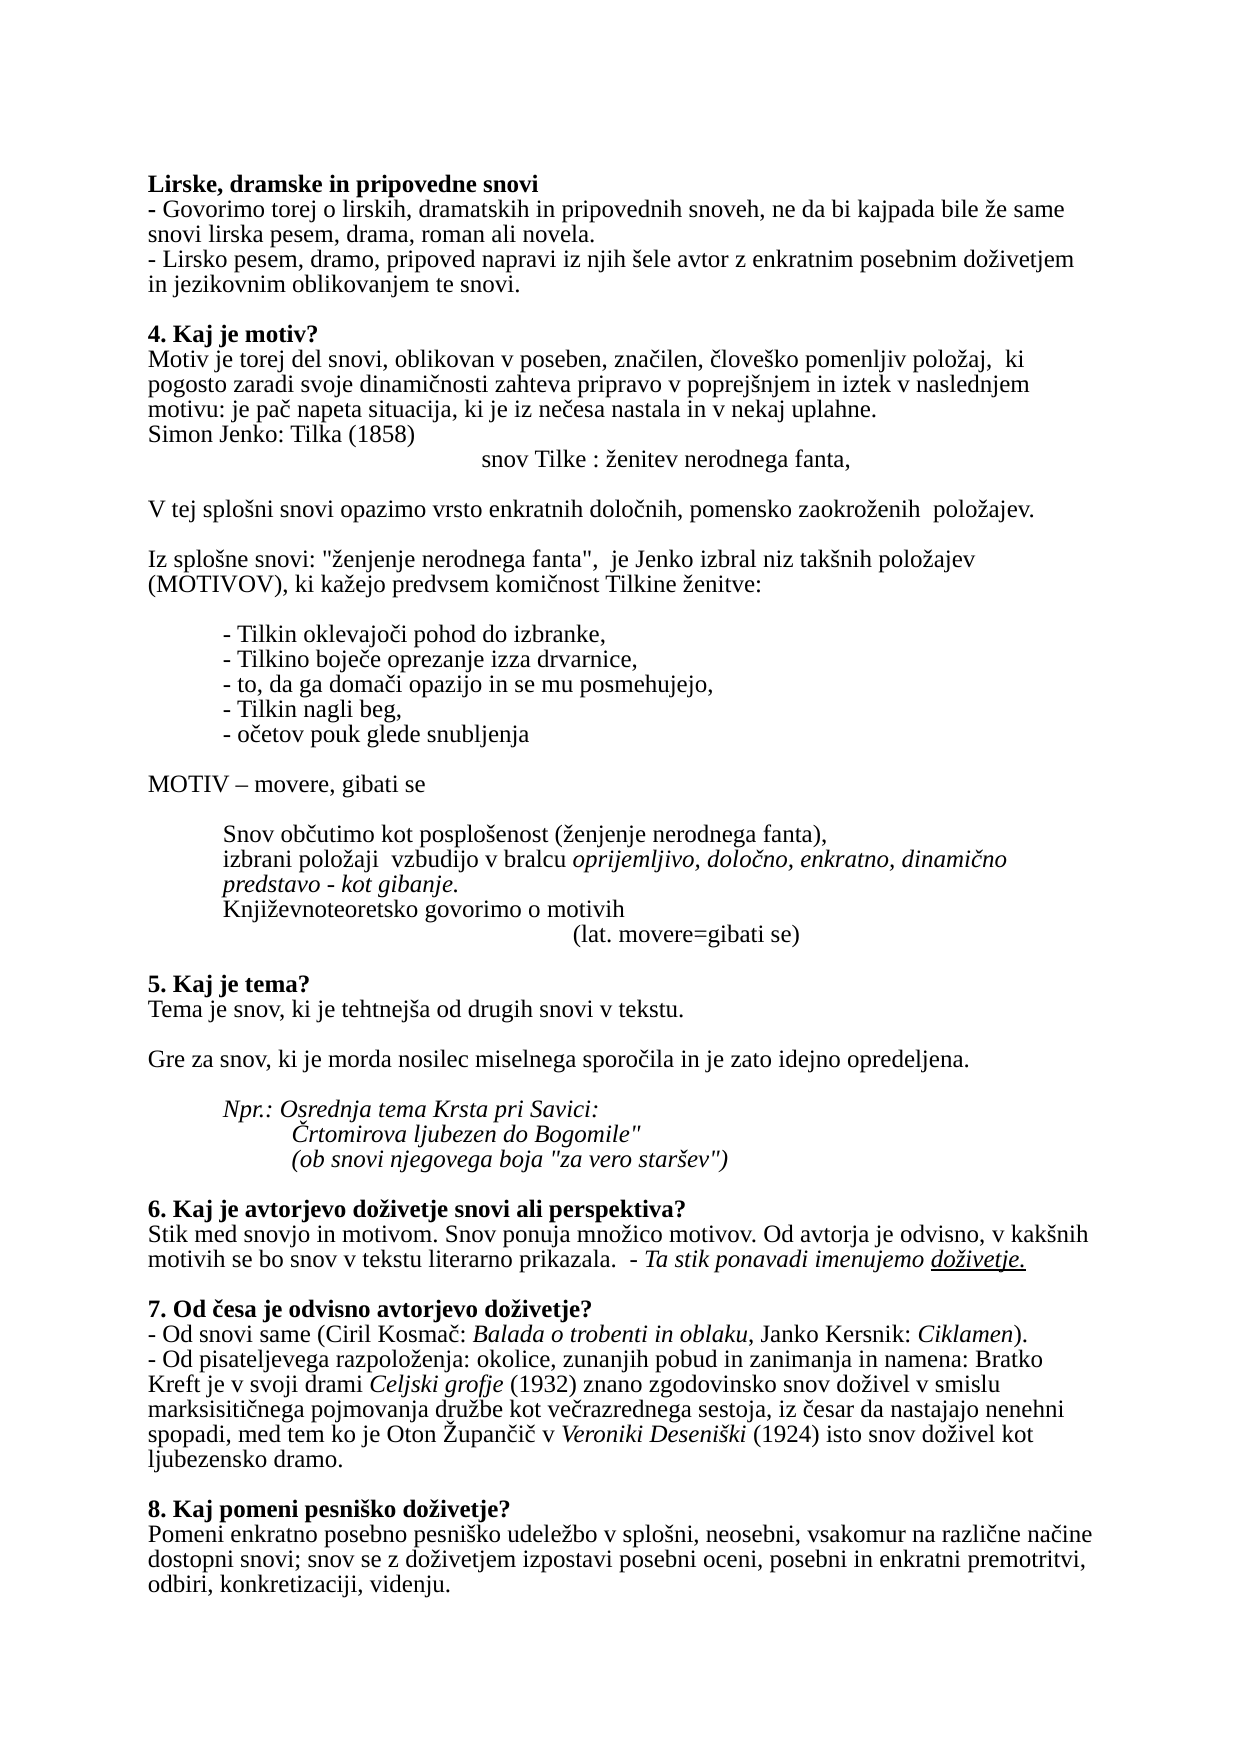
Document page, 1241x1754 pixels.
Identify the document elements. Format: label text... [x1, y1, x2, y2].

list Gre za snov, ki je morda nosilec miselnega sporočila in je zato idejno opredeljena. [148, 1048, 1093, 1073]
list - Lirsko pesem, dramo, pripoved napravi iz njih šele avtor z enkratnim posebnim doživetjem in jezikovnim oblikovanjem te snovi. [148, 248, 1093, 298]
list Književnoteoretsko govorimo o motivih [223, 898, 1093, 923]
list - Tilkin oklevajoči pohod do izbranke, [223, 623, 1093, 648]
list 8. Kaj pomeni pesniško doživetje? [148, 1498, 1093, 1523]
list Pomeni enkratno posebno pesniško udeležbo v splošni, neosebni, vsakomur na različne načine dostopni snovi; snov se z doživetjem izpostavi posebni oceni, posebni in enkratni premotritvi, odbiri, konkretizaciji, videnju. [148, 1523, 1093, 1598]
list izbrani položaji vzbudijo v bralcu oprijemljivo, določno, enkratno, dinamično predstavo - kot gibanje. [223, 848, 1093, 898]
list MOTIV – movere, gibati se [148, 773, 1093, 798]
list Tema je snov, ki je tehtnejša od drugih snovi v tekstu. [148, 998, 1093, 1023]
list 5. Kaj je tema? [148, 973, 1093, 998]
list - Govorimo torej o lirskih, dramatskih in pripovednih snoveh, ne da bi kajpada bile že same snovi lirska pesem, drama, roman ali novela. [148, 198, 1093, 248]
list Snov občutimo kot posplošenost (ženjenje nerodnega fanta), [223, 823, 1093, 848]
list 4. Kaj je motiv? [148, 323, 1093, 348]
list - očetov pouk glede snubljenja [223, 723, 1093, 748]
list Stik med snovjo in motivom. Snov ponuja množico motivov. Od avtorja je odvisno, v kakšnih motivih se bo snov v tekstu literarno prikazala. - Ta stik ponavadi imenujemo doživetje. [148, 1223, 1093, 1273]
list - Od snovi same (Ciril Kosmač: Balada o trobenti in oblaku, Janko Kersnik: Ciklamen). [148, 1323, 1093, 1348]
list - to, da ga domači opazijo in se mu posmehujejo, [223, 673, 1093, 698]
list - Tilkino boječe oprezanje izza drvarnice, [223, 648, 1093, 673]
list 6. Kaj je avtorjevo doživetje snovi ali perspektiva? [148, 1198, 1093, 1223]
list 7. Od česa je odvisno avtorjevo doživetje? [148, 1298, 1093, 1323]
list - Tilkin nagli beg, [223, 698, 1093, 723]
list - Od pisateljevega razpoloženja: okolice, zunanjih pobud in zanimanja in namena: Bratko Kreft je v svoji drami Celjski grofje (1932) znano zgodovinsko snov doživel v smislu marksisitičnega pojmovanja družbe kot večrazrednega sestoja, iz česar da nastajajo nenehni spopadi, med tem ko je Oton Župančič v Veroniki Deseniški (1924) isto snov doživel kot ljubezensko dramo. [148, 1348, 1093, 1473]
list Iz splošne snovi: "ženjenje nerodnega fanta", je Jenko izbral niz takšnih položajev (MOTIVOV), ki kažejo predvsem komičnost Tilkine ženitve: [148, 548, 1093, 598]
list snov Tilke : ženitev nerodnega fanta, [296, 448, 1093, 473]
list V tej splošni snovi opazimo vrsto enkratnih določnih, pomensko zaokroženih položajev. [148, 498, 1093, 523]
list Lirske, dramske in pripovedne snovi [148, 173, 1093, 198]
list Simon Jenko: Tilka (1858) [148, 423, 1093, 448]
list Črtomirova ljubezen do Bogomile" [223, 1123, 1093, 1148]
list Npr.: Osrednja tema Krsta pri Savici: [223, 1098, 1093, 1123]
list (ob snovi njegovega boja "za vero staršev") [223, 1148, 1093, 1173]
list (lat. movere=gibati se) [223, 923, 1093, 948]
list Motiv je torej del snovi, oblikovan v poseben, značilen, človeško pomenljiv položaj, ki pogosto zaradi svoje dinamičnosti zahteva pripravo v poprejšnjem in iztek v naslednjem motivu: je pač napeta situacija, ki je iz nečesa nastala in v nekaj uplahne. [148, 348, 1093, 423]
